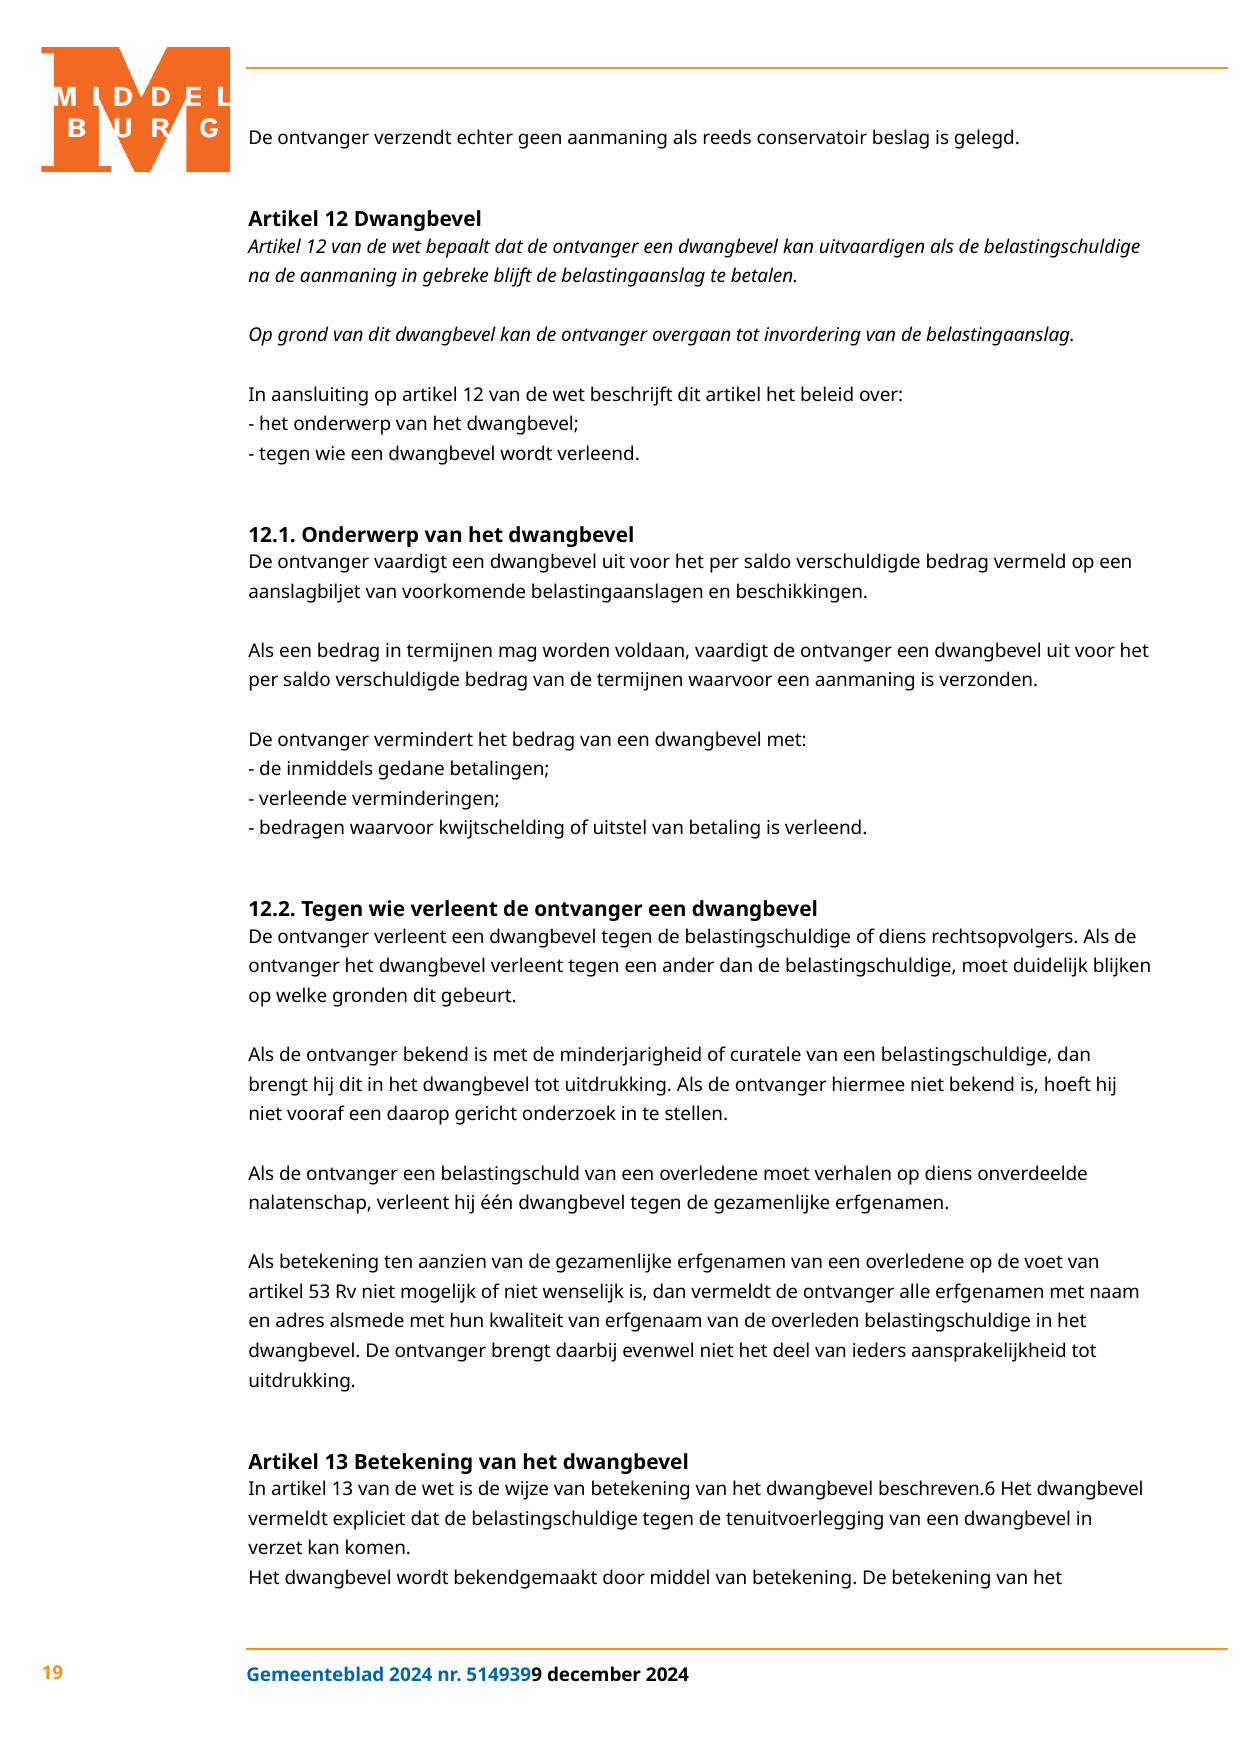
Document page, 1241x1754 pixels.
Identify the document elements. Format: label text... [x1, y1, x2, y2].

text De ontvanger vermindert het bedrag van een dwangbevel met: [248, 726, 1152, 752]
text - het onderwerp van het dwangbevel; [248, 410, 1152, 436]
text De ontvanger verzendt echter geen aanmaning als reeds conservatoir beslag is gelegd. [248, 124, 1152, 150]
text - de inmiddels gedane betalingen; [248, 755, 1152, 781]
picture [41, 47, 231, 172]
text - tegen wie een dwangbevel wordt verleend. [248, 440, 1152, 466]
text In artikel 13 van de wet is de wijze van betekening van het dwangbevel beschreven.6 Het dwangbevel vermeldt expliciet dat de belastingschuldige tegen de tenuitvoerlegging van een dwangbevel in verzet kan komen. [248, 1475, 1152, 1560]
text De ontvanger verleent een dwangbevel tegen de belastingschuldige of diens rechtsopvolgers. Als de ontvanger het dwangbevel verleent tegen een ander dan de belastingschuldige, moet duidelijk blijken op welke gronden dit gebeurt. [248, 923, 1152, 1008]
text Artikel 12 van de wet bepaalt dat de ontvanger een dwangbevel kan uitvaardigen als de belastingschuldige na de aanmaning in gebreke blijft de belastingaanslag te betalen. [248, 233, 1152, 288]
text - verleende verminderingen; [248, 785, 1152, 811]
text Op grond van dit dwangbevel kan de ontvanger overgaan tot invordering van de belastingaanslag. [248, 322, 1152, 347]
text De ontvanger vaardigt een dwangbevel uit voor het per saldo verschuldigde bedrag vermeld op een aanslagbiljet van voorkomende belastingaanslagen en beschikkingen. [248, 548, 1152, 604]
text - bedragen waarvoor kwijtschelding of uitstel van betaling is verleend. [248, 814, 1152, 840]
text Als een bedrag in termijnen mag worden voldaan, vaardigt de ontvanger een dwangbevel uit voor het per saldo verschuldigde bedrag van de termijnen waarvoor een aanmaning is verzonden. [248, 637, 1152, 692]
text Als de ontvanger bekend is met de minderjarigheid of curatele van een belastingschuldige, dan brengt hij dit in het dwangbevel tot uitdrukking. Als de ontvanger hiermee niet bekend is, hoeft hij niet vooraf een daarop gericht onderzoek in te stellen. [248, 1041, 1152, 1126]
text In aansluiting op artikel 12 van de wet beschrijft dit artikel het beleid over: [248, 381, 1152, 406]
text Het dwangbevel wordt bekendgemaakt door middel van betekening. De betekening van het [248, 1564, 1152, 1590]
text Artikel 12 Dwangbevel [248, 204, 1152, 233]
text 12.2. Tegen wie verleent de ontvanger een dwangbevel [248, 894, 1152, 923]
text 12.1. Onderwerp van het dwangbevel [248, 520, 1152, 548]
text Als betekening ten aanzien van de gezamenlijke erfgenamen van een overledene op de voet van artikel 53 Rv niet mogelijk of niet wenselijk is, dan vermeldt de ontvanger alle erfgenamen met naam en adres alsmede met hun kwaliteit van erfgenaam van de overleden belastingschuldige in het dwangbevel. De ontvanger brengt daarbij evenwel niet het deel van ieders aansprakelijkheid tot uitdrukking. [248, 1248, 1152, 1392]
text Artikel 13 Betekening van het dwangbevel [248, 1447, 1152, 1475]
text Als de ontvanger een belastingschuld van een overledene moet verhalen op diens onverdeelde nalatenschap, verleent hij één dwangbevel tegen de gezamenlijke erfgenamen. [248, 1160, 1152, 1215]
